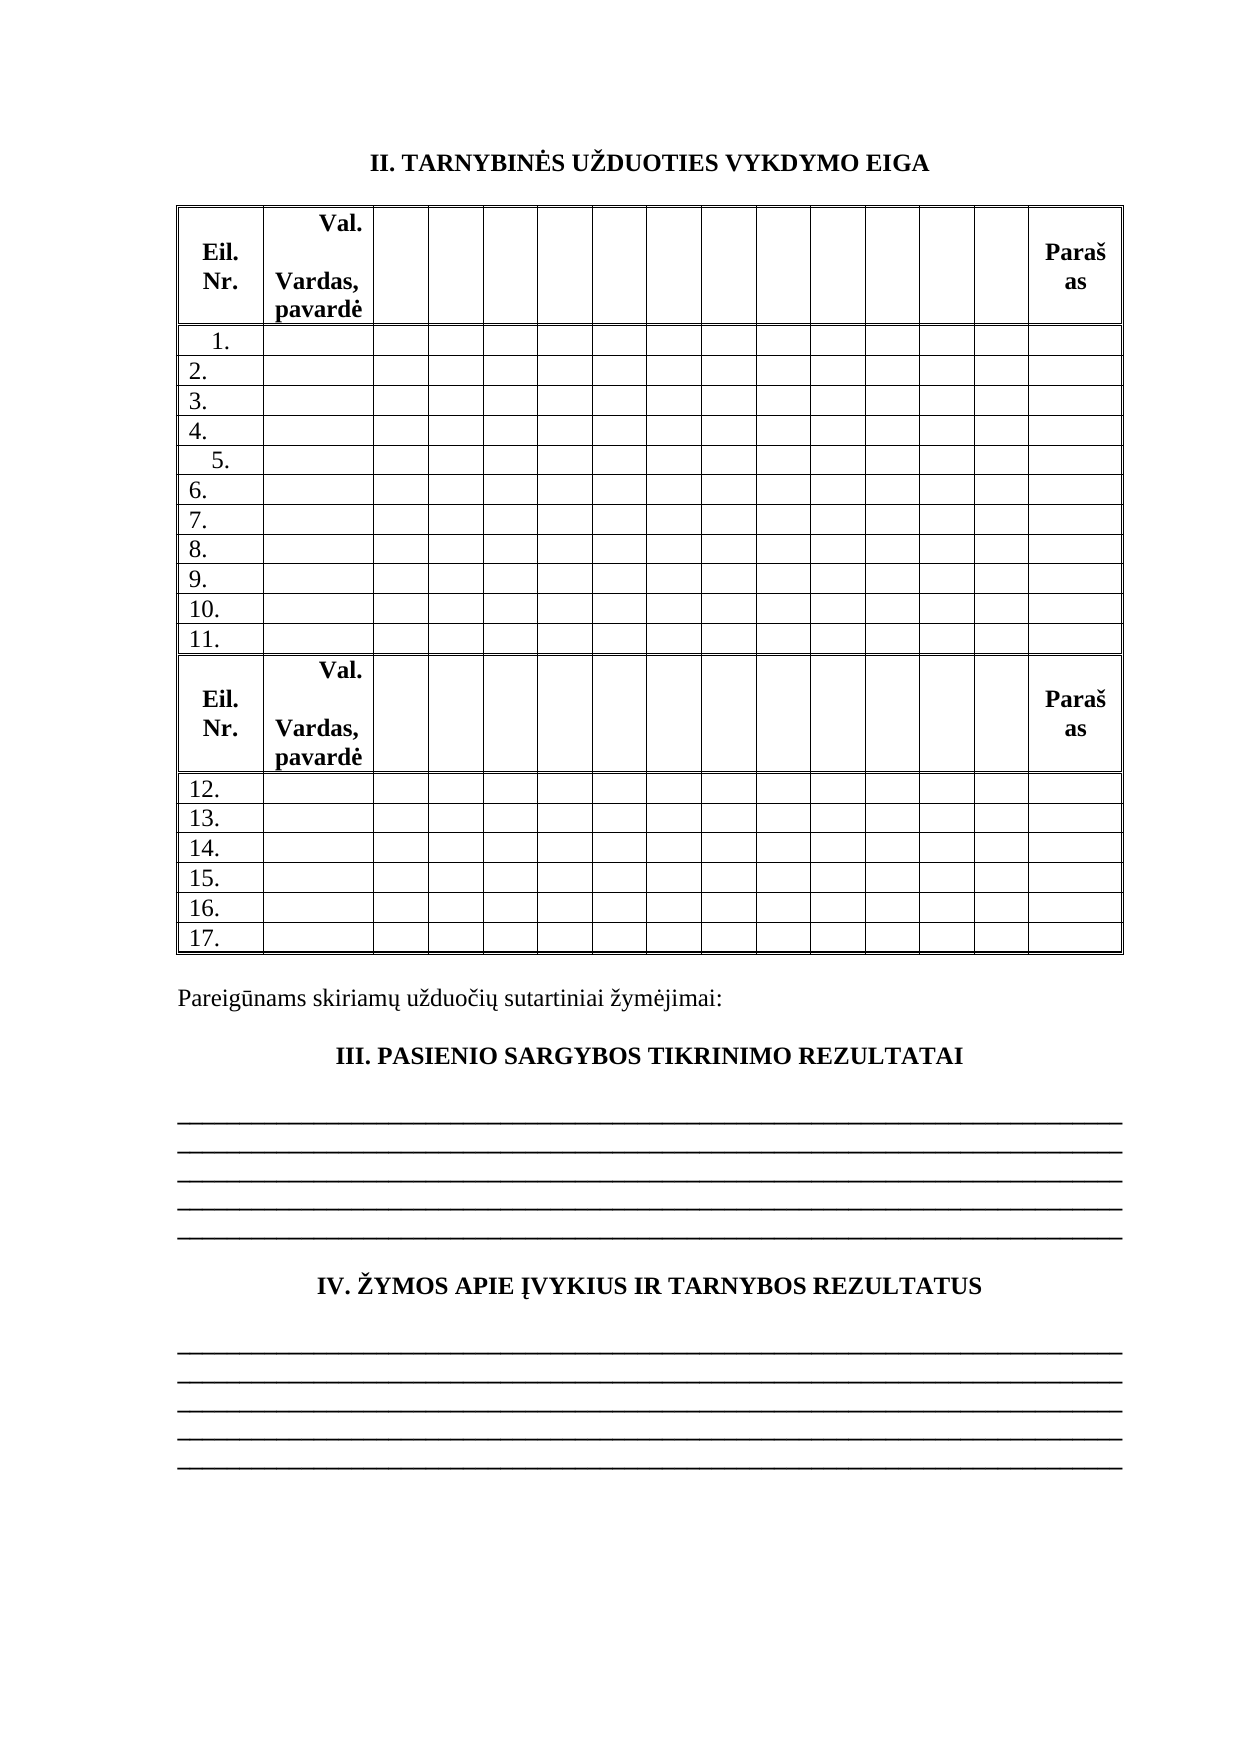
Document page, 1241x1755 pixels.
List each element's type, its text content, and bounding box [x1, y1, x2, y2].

table_cell [593, 446, 646, 474]
table_cell [702, 863, 756, 892]
table_cell [647, 804, 701, 832]
table_cell [811, 804, 865, 832]
table_cell [374, 804, 428, 832]
table_cell [757, 863, 810, 892]
table_header [811, 208, 865, 323]
table_cell [920, 475, 974, 504]
table_cell [264, 475, 373, 504]
table_cell [538, 475, 592, 504]
table_cell [866, 893, 919, 922]
table_cell [811, 594, 865, 623]
table_cell [484, 505, 537, 534]
table_cell [264, 863, 373, 892]
table_cell Eil. Nr. [179, 656, 263, 771]
table_cell [866, 774, 919, 802]
table_cell [374, 416, 428, 444]
table_cell [484, 594, 537, 623]
table_cell [647, 833, 701, 862]
table_cell [593, 416, 646, 444]
table_cell [866, 863, 919, 892]
table_cell [429, 386, 483, 415]
table_cell [811, 446, 865, 474]
table_cell [484, 863, 537, 892]
table_cell [920, 893, 974, 922]
table_cell [757, 774, 810, 802]
table_cell [593, 804, 646, 832]
table_cell [920, 923, 974, 951]
table_cell [538, 446, 592, 474]
table_cell Val. Vardas, pavardė [264, 656, 373, 771]
table_cell [374, 923, 428, 951]
table_cell [264, 774, 373, 802]
table_cell [920, 863, 974, 892]
table_cell 2. [179, 356, 263, 385]
table_cell [811, 386, 865, 415]
table_cell [647, 564, 701, 593]
table_cell [264, 535, 373, 563]
table_cell [1029, 535, 1121, 563]
table_cell [538, 505, 592, 534]
table_cell [920, 564, 974, 593]
text _ [177, 1414, 1122, 1439]
table_cell [484, 804, 537, 832]
table_cell [757, 804, 810, 832]
table_cell [1029, 505, 1121, 534]
table_cell [593, 386, 646, 415]
table_cell [538, 356, 592, 385]
table_cell [975, 416, 1028, 444]
table_cell [757, 505, 810, 534]
table_header [702, 208, 756, 323]
table_cell 4. [179, 416, 263, 444]
table_cell [538, 656, 592, 771]
table_cell [811, 505, 865, 534]
table_cell [593, 624, 646, 652]
table_cell [811, 863, 865, 892]
table_cell [484, 893, 537, 922]
text _ [177, 1184, 1122, 1209]
table_cell [647, 416, 701, 444]
table_cell [429, 416, 483, 444]
table_cell [593, 535, 646, 563]
table_cell [866, 326, 919, 355]
table_cell [484, 535, 537, 563]
table_cell [429, 475, 483, 504]
table_cell [811, 475, 865, 504]
table_cell [757, 535, 810, 563]
text _ [177, 1156, 1122, 1181]
text _ [177, 1443, 1122, 1468]
text _ [177, 1328, 1122, 1353]
table_cell [374, 505, 428, 534]
table_cell [374, 564, 428, 593]
table_cell [866, 564, 919, 593]
table_cell [484, 923, 537, 951]
table_cell [484, 475, 537, 504]
table_cell [429, 356, 483, 385]
table_cell [429, 326, 483, 355]
table_cell [757, 893, 810, 922]
table_cell [811, 833, 865, 862]
table_cell [975, 535, 1028, 563]
table_cell [264, 804, 373, 832]
table_cell [757, 656, 810, 771]
table_cell [593, 893, 646, 922]
table_cell [593, 326, 646, 355]
table_cell [538, 564, 592, 593]
table_cell [538, 833, 592, 862]
table_cell [264, 594, 373, 623]
table_cell [647, 535, 701, 563]
table_cell [975, 356, 1028, 385]
table_cell [1029, 804, 1121, 832]
table_cell [702, 535, 756, 563]
table_cell [264, 505, 373, 534]
table_cell [429, 624, 483, 652]
table_cell [1029, 594, 1121, 623]
table_cell [757, 386, 810, 415]
table_cell [593, 594, 646, 623]
table_cell [429, 863, 483, 892]
table_cell [811, 656, 865, 771]
table_cell [920, 326, 974, 355]
table_cell [647, 624, 701, 652]
text II. TARNYBINĖS UŽDUOTIES VYKDYMO EIGA [177, 148, 1122, 176]
table_cell 9. [179, 564, 263, 593]
table_cell [429, 535, 483, 563]
table_cell [920, 535, 974, 563]
table_cell [702, 475, 756, 504]
table_header [920, 208, 974, 323]
table_cell [866, 416, 919, 444]
table_cell [429, 656, 483, 771]
table_cell [757, 923, 810, 951]
text III. PASIENIO SARGYBOS TIKRINIMO REZULTATAI [177, 1041, 1122, 1069]
table_cell [264, 356, 373, 385]
table_cell [264, 326, 373, 355]
table_cell [866, 535, 919, 563]
table_cell [702, 356, 756, 385]
table_header [757, 208, 810, 323]
table_cell [757, 475, 810, 504]
table_header [866, 208, 919, 323]
table_cell 12. [179, 774, 263, 802]
table_cell [374, 475, 428, 504]
table_cell [593, 833, 646, 862]
table_header [975, 208, 1028, 323]
table_cell 1. [179, 326, 263, 355]
table_cell [374, 774, 428, 802]
text _ [177, 1386, 1122, 1411]
table_cell [484, 446, 537, 474]
table_cell 5. [179, 446, 263, 474]
table_cell [1029, 893, 1121, 922]
table_cell [975, 505, 1028, 534]
table_cell [538, 386, 592, 415]
table_cell [1029, 624, 1121, 652]
table_cell [264, 386, 373, 415]
table_cell [811, 326, 865, 355]
table_cell [538, 863, 592, 892]
table_cell [647, 893, 701, 922]
table_cell [429, 804, 483, 832]
table_cell [757, 594, 810, 623]
table_cell [429, 893, 483, 922]
table_cell [429, 446, 483, 474]
table_cell [920, 446, 974, 474]
table_cell [866, 923, 919, 951]
table_cell 13. [179, 804, 263, 832]
table_cell [757, 624, 810, 652]
table_cell [920, 505, 974, 534]
table_cell [264, 833, 373, 862]
table_cell 16. [179, 893, 263, 922]
table_cell [484, 656, 537, 771]
table_cell [374, 446, 428, 474]
table_header Val. Vardas, pavardė [264, 208, 373, 323]
table_cell [811, 774, 865, 802]
table_cell [484, 386, 537, 415]
table_cell [866, 386, 919, 415]
table_cell [975, 863, 1028, 892]
table_cell [1029, 326, 1121, 355]
table_cell [702, 923, 756, 951]
table_cell [975, 446, 1028, 474]
table_cell [647, 505, 701, 534]
table_cell [647, 326, 701, 355]
table_cell [429, 833, 483, 862]
text _ [177, 1357, 1122, 1382]
table_cell [429, 923, 483, 951]
text _ [177, 1127, 1122, 1152]
table_cell [920, 416, 974, 444]
table_cell [538, 326, 592, 355]
table_cell [702, 386, 756, 415]
table_cell [647, 356, 701, 385]
table_cell [975, 564, 1028, 593]
table_cell [811, 624, 865, 652]
table_cell [975, 475, 1028, 504]
table_cell [374, 656, 428, 771]
table_cell [429, 774, 483, 802]
table_cell [920, 594, 974, 623]
table_header [374, 208, 428, 323]
table_cell [538, 804, 592, 832]
table_cell [1029, 446, 1121, 474]
table_cell [975, 386, 1028, 415]
table_cell [484, 774, 537, 802]
table_cell [1029, 863, 1121, 892]
table_cell [866, 594, 919, 623]
table_cell [374, 893, 428, 922]
table_cell [811, 356, 865, 385]
table_cell [975, 893, 1028, 922]
table_cell [866, 475, 919, 504]
table_cell 11. [179, 624, 263, 652]
table_cell [647, 656, 701, 771]
table_header Parašas [1029, 208, 1121, 323]
table_cell [593, 863, 646, 892]
table_cell [538, 923, 592, 951]
table_cell [647, 446, 701, 474]
table_cell [702, 505, 756, 534]
table_cell [264, 446, 373, 474]
table_cell [429, 564, 483, 593]
table_header [429, 208, 483, 323]
table_cell [593, 774, 646, 802]
table_cell [484, 833, 537, 862]
table_cell [757, 446, 810, 474]
table_cell [374, 326, 428, 355]
table_header [647, 208, 701, 323]
table_cell [593, 564, 646, 593]
table_cell 15. [179, 863, 263, 892]
table_cell [374, 356, 428, 385]
table_cell [1029, 564, 1121, 593]
table_cell [1029, 833, 1121, 862]
table_cell [866, 446, 919, 474]
table_cell [975, 624, 1028, 652]
table_header [538, 208, 592, 323]
table_cell [484, 624, 537, 652]
table_cell [538, 594, 592, 623]
table_cell 6. [179, 475, 263, 504]
table_cell [374, 863, 428, 892]
table_cell [484, 564, 537, 593]
table_cell [757, 833, 810, 862]
table_header [593, 208, 646, 323]
table_cell [866, 804, 919, 832]
table_cell [647, 923, 701, 951]
table_cell [702, 446, 756, 474]
table_cell [702, 564, 756, 593]
table_cell [593, 505, 646, 534]
table_cell [1029, 356, 1121, 385]
table_cell [374, 535, 428, 563]
table_cell [975, 656, 1028, 771]
table_cell 7. [179, 505, 263, 534]
table_cell [429, 505, 483, 534]
table_cell [374, 386, 428, 415]
table_cell [920, 774, 974, 802]
table_cell [866, 624, 919, 652]
table_cell [757, 564, 810, 593]
table_cell [920, 804, 974, 832]
table_cell [757, 416, 810, 444]
table_cell [429, 594, 483, 623]
table_cell [374, 594, 428, 623]
table_cell [484, 356, 537, 385]
table_cell 10. [179, 594, 263, 623]
table_cell 8. [179, 535, 263, 563]
table_cell [593, 356, 646, 385]
table_cell [975, 774, 1028, 802]
table_cell [1029, 774, 1121, 802]
table_cell [702, 594, 756, 623]
table_cell [866, 833, 919, 862]
table_cell [702, 416, 756, 444]
table_cell [538, 774, 592, 802]
table_cell Parašas [1029, 656, 1121, 771]
table_cell [920, 833, 974, 862]
table_cell [593, 656, 646, 771]
table_header Eil. Nr. [179, 208, 263, 323]
table_cell [374, 833, 428, 862]
table_cell [538, 535, 592, 563]
table_cell [484, 416, 537, 444]
table_cell [264, 893, 373, 922]
table_cell [920, 656, 974, 771]
table_cell [702, 833, 756, 862]
table_cell [702, 326, 756, 355]
table_cell [538, 624, 592, 652]
table_cell [1029, 416, 1121, 444]
table_cell [647, 475, 701, 504]
table_cell [920, 624, 974, 652]
table_header [484, 208, 537, 323]
text Pareigūnams skiriamų užduočių sutartiniai žymėjimai: [177, 983, 1122, 1012]
table_cell [647, 863, 701, 892]
table_cell [975, 594, 1028, 623]
table_cell 17. [179, 923, 263, 951]
table_cell [866, 656, 919, 771]
table_cell [264, 624, 373, 652]
table_cell [866, 356, 919, 385]
table_cell [1029, 475, 1121, 504]
table_cell [647, 386, 701, 415]
table_cell [264, 416, 373, 444]
table_cell [975, 326, 1028, 355]
table_cell [702, 656, 756, 771]
table_cell [264, 564, 373, 593]
table_cell [975, 923, 1028, 951]
table_cell 14. [179, 833, 263, 862]
table_cell [702, 893, 756, 922]
text _ [177, 1098, 1122, 1123]
table_cell [757, 356, 810, 385]
table_cell [702, 804, 756, 832]
table_cell [264, 923, 373, 951]
table_cell [975, 804, 1028, 832]
table_cell [811, 893, 865, 922]
table_cell [593, 475, 646, 504]
table_cell [538, 416, 592, 444]
table_cell [374, 624, 428, 652]
table_cell 3. [179, 386, 263, 415]
text IV. ŽYMOS APIE ĮVYKIUS IR TARNYBOS REZULTATUS [177, 1271, 1122, 1299]
table_cell [811, 416, 865, 444]
table_cell [866, 505, 919, 534]
table_cell [811, 564, 865, 593]
table_cell [811, 535, 865, 563]
table_cell [1029, 923, 1121, 951]
text _ [177, 1213, 1122, 1238]
table_cell [920, 386, 974, 415]
table_cell [811, 923, 865, 951]
table_cell [1029, 386, 1121, 415]
table_cell [920, 356, 974, 385]
table_cell [484, 326, 537, 355]
table_cell [647, 774, 701, 802]
table_cell [975, 833, 1028, 862]
table_cell [593, 923, 646, 951]
table_cell [757, 326, 810, 355]
table_cell [702, 774, 756, 802]
table_cell [702, 624, 756, 652]
table_cell [538, 893, 592, 922]
table_cell [647, 594, 701, 623]
